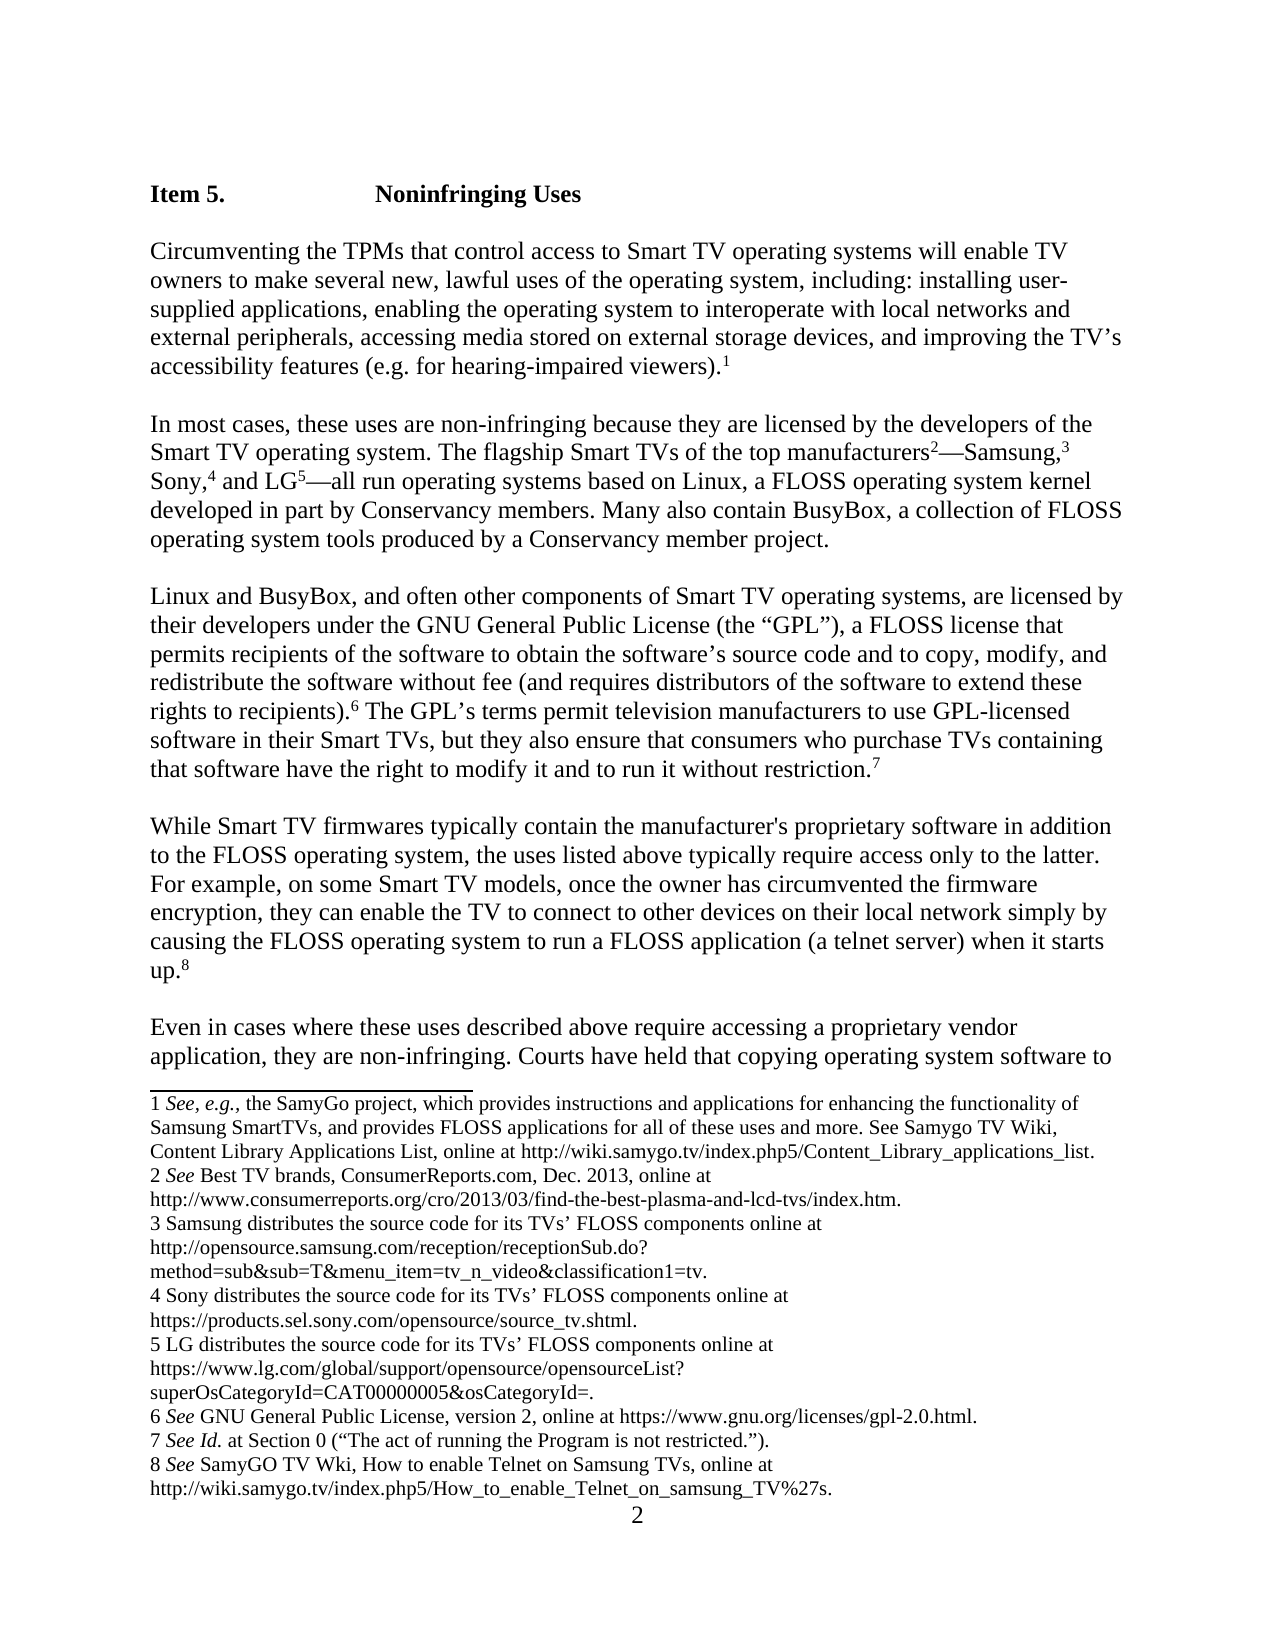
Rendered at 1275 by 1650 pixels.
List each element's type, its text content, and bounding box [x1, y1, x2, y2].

text In most cases, these uses are non-infringing because they are licensed by the developers of the Smart TV operating system. The flagship Smart TVs of the top manufacturers—Samsung, Sony, and LG—all run operating systems based on Linux, a FLOSS operating system kernel developed in part by Conservancy members. Many also contain BusyBox, a collection of FLOSS operating system tools produced by a Conservancy member project. [150, 409, 1125, 552]
text Circumventing the TPMs that control access to Smart TV operating systems will enable TV owners to make several new, lawful uses of the operating system, including: installing user-supplied applications, enabling the operating system to interoperate with local networks and external peripherals, accessing media stored on external storage devices, and improving the TV’s accessibility features (e.g. for hearing-impaired viewers). [150, 236, 1125, 380]
text See Id. at Section 0 (“The act of running the Program is not restricted.”). [150, 1428, 1125, 1452]
text Linux and BusyBox, and often other components of Smart TV operating systems, are licensed by their developers under the GNU General Public License (the “GPL”), a FLOSS license that permits recipients of the software to obtain the software’s source code and to copy, modify, and redistribute the software without fee (and requires distributors of the software to extend these rights to recipients). The GPL’s terms permit television manufacturers to use GPL-licensed software in their Smart TVs, but they also ensure that consumers who purchase TVs containing that software have the right to modify it and to run it without restriction. [150, 581, 1125, 782]
text Sony distributes the source code for its TVs’ FLOSS components online at https://products.sel.sony.com/opensource/source_tv.shtml. [150, 1283, 1125, 1332]
text See, e.g., the SamyGo project, which provides instructions and applications for enhancing the functionality of Samsung SmartTVs, and provides FLOSS applications for all of these uses and more. See Samygo TV Wiki, Content Library Applications List, online at http://wiki.samygo.tv/index.php5/Content_Library_applications_list. [150, 1091, 1125, 1163]
text See Best TV brands, ConsumerReports.com, Dec. 2013, online at http://www.consumerreports.org/cro/2013/03/find-the-best-plasma-and-lcd-tvs/index.htm. [150, 1163, 1125, 1211]
text Item 5. Noninfringing Uses [150, 179, 1125, 236]
text See SamyGO TV Wki, How to enable Telnet on Samsung TVs, online at http://wiki.samygo.tv/index.php5/How_to_enable_Telnet_on_samsung_TV%27s. [150, 1452, 1125, 1500]
text Samsung distributes the source code for its TVs’ FLOSS components online at http://opensource.samsung.com/reception/receptionSub.do?method=sub&sub=T&menu_item=tv_n_video&classification1=tv. [150, 1211, 1125, 1283]
text LG distributes the source code for its TVs’ FLOSS components online at https://www.lg.com/global/support/opensource/opensourceList?superOsCategoryId=CAT00000005&osCategoryId=. [150, 1332, 1125, 1404]
text See GNU General Public License, version 2, online at https://www.gnu.org/licenses/gpl-2.0.html. [150, 1404, 1125, 1428]
text While Smart TV firmwares typically contain the manufacturer's proprietary software in addition to the FLOSS operating system, the uses listed above typically require access only to the latter. For example, on some Smart TV models, once the owner has circumvented the firmware encryption, they can enable the TV to connect to other devices on their local network simply by causing the FLOSS operating system to run a FLOSS application (a telnet server) when it starts up. [150, 811, 1125, 984]
text Even in cases where these uses described above require accessing a proprietary vendor application, they are non-infringing. Courts have held that copying operating system software to [150, 1012, 1125, 1070]
